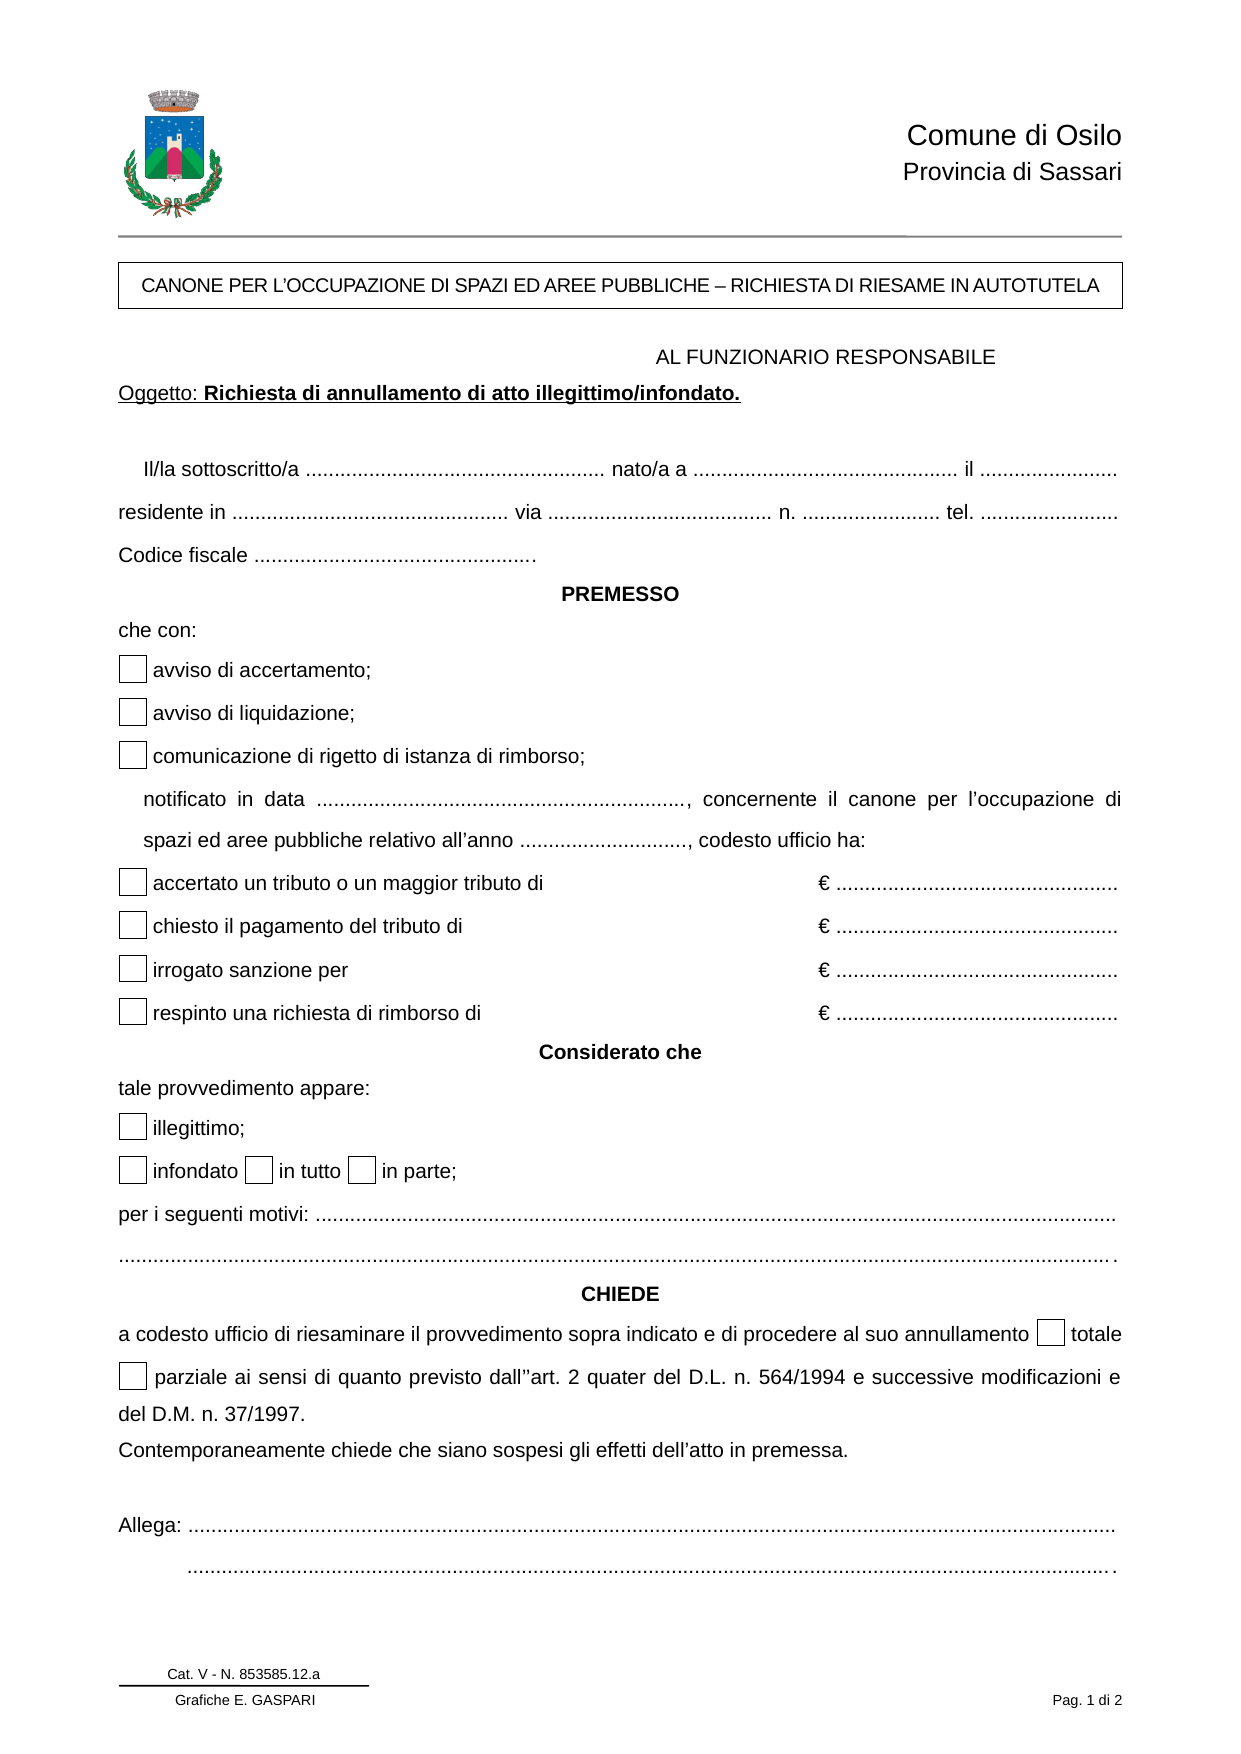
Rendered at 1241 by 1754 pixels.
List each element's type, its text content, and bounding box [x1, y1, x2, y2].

text PREMESSO [118, 582, 1122, 606]
text comunicazione di rigetto di istanza di rimborso; [118, 740, 1122, 769]
text a codesto ufficio di riesaminare il provvedimento sopra indicato e di procedere al suo annullamento totale parziale ai sensi di quanto previsto dall’’art. 2 quater del D.L. n. 564/1994 e successive modificazioni e del D.M. n. 37/1997. [118, 1318, 1122, 1426]
text Provincia di Sassari [224, 157, 1122, 185]
text Considerato che [118, 1040, 1122, 1064]
text CHIEDE [118, 1282, 1122, 1306]
text avviso di accertamento; [118, 654, 1122, 683]
text tale provvedimento appare: [118, 1076, 1122, 1100]
text Allega: ................................................................................................................................................................. ................................................................................................................................................................. [118, 1509, 1122, 1579]
text Comune di Osilo [224, 118, 1122, 152]
text residente in ................................................ via ....................................... n. ........................ tel. ........................ [118, 496, 1122, 525]
text accertato un tributo o un maggior tributo di € ................................................. [118, 867, 1122, 896]
text Codice fiscale ................................................. [118, 539, 1122, 568]
text infondato in tutto in parte; [118, 1155, 1122, 1184]
text Contemporaneamente chiede che siano sospesi gli effetti dell’atto in premessa. [118, 1438, 1122, 1462]
text illegittimo; [118, 1112, 1122, 1141]
picture [122, 87, 224, 219]
text Oggetto: Richiesta di annullamento di atto illegittimo/infondato. [118, 381, 1122, 405]
table_header CANONE PER L’OCCUPAZIONE DI SPAZI ED AREE PUBBLICHE – RICHIESTA DI RIESAME IN AUTOTUTELA [119, 263, 1122, 308]
text che con: [118, 618, 1122, 642]
text per i seguenti motivi: ........................................................................................................................................... ............................................................................................................................................................................. [118, 1198, 1122, 1267]
text respinto una richiesta di rimborso di € ................................................. [118, 997, 1122, 1026]
text Il/la sottoscritto/a .................................................... nato/a a .............................................. il ........................ [118, 453, 1122, 482]
text irrogato sanzione per € ................................................. [118, 954, 1122, 982]
text notificato in data ................................................................, concernente il canone per l’occupazione di spazi ed aree pubbliche relativo all’anno ............................., codesto ufficio ha: [143, 783, 1122, 853]
text avviso di liquidazione; [118, 697, 1122, 726]
text chiesto il pagamento del tributo di € ................................................. [147, 911, 1122, 939]
text AL FUNZIONARIO RESPONSABILE [656, 345, 1122, 369]
